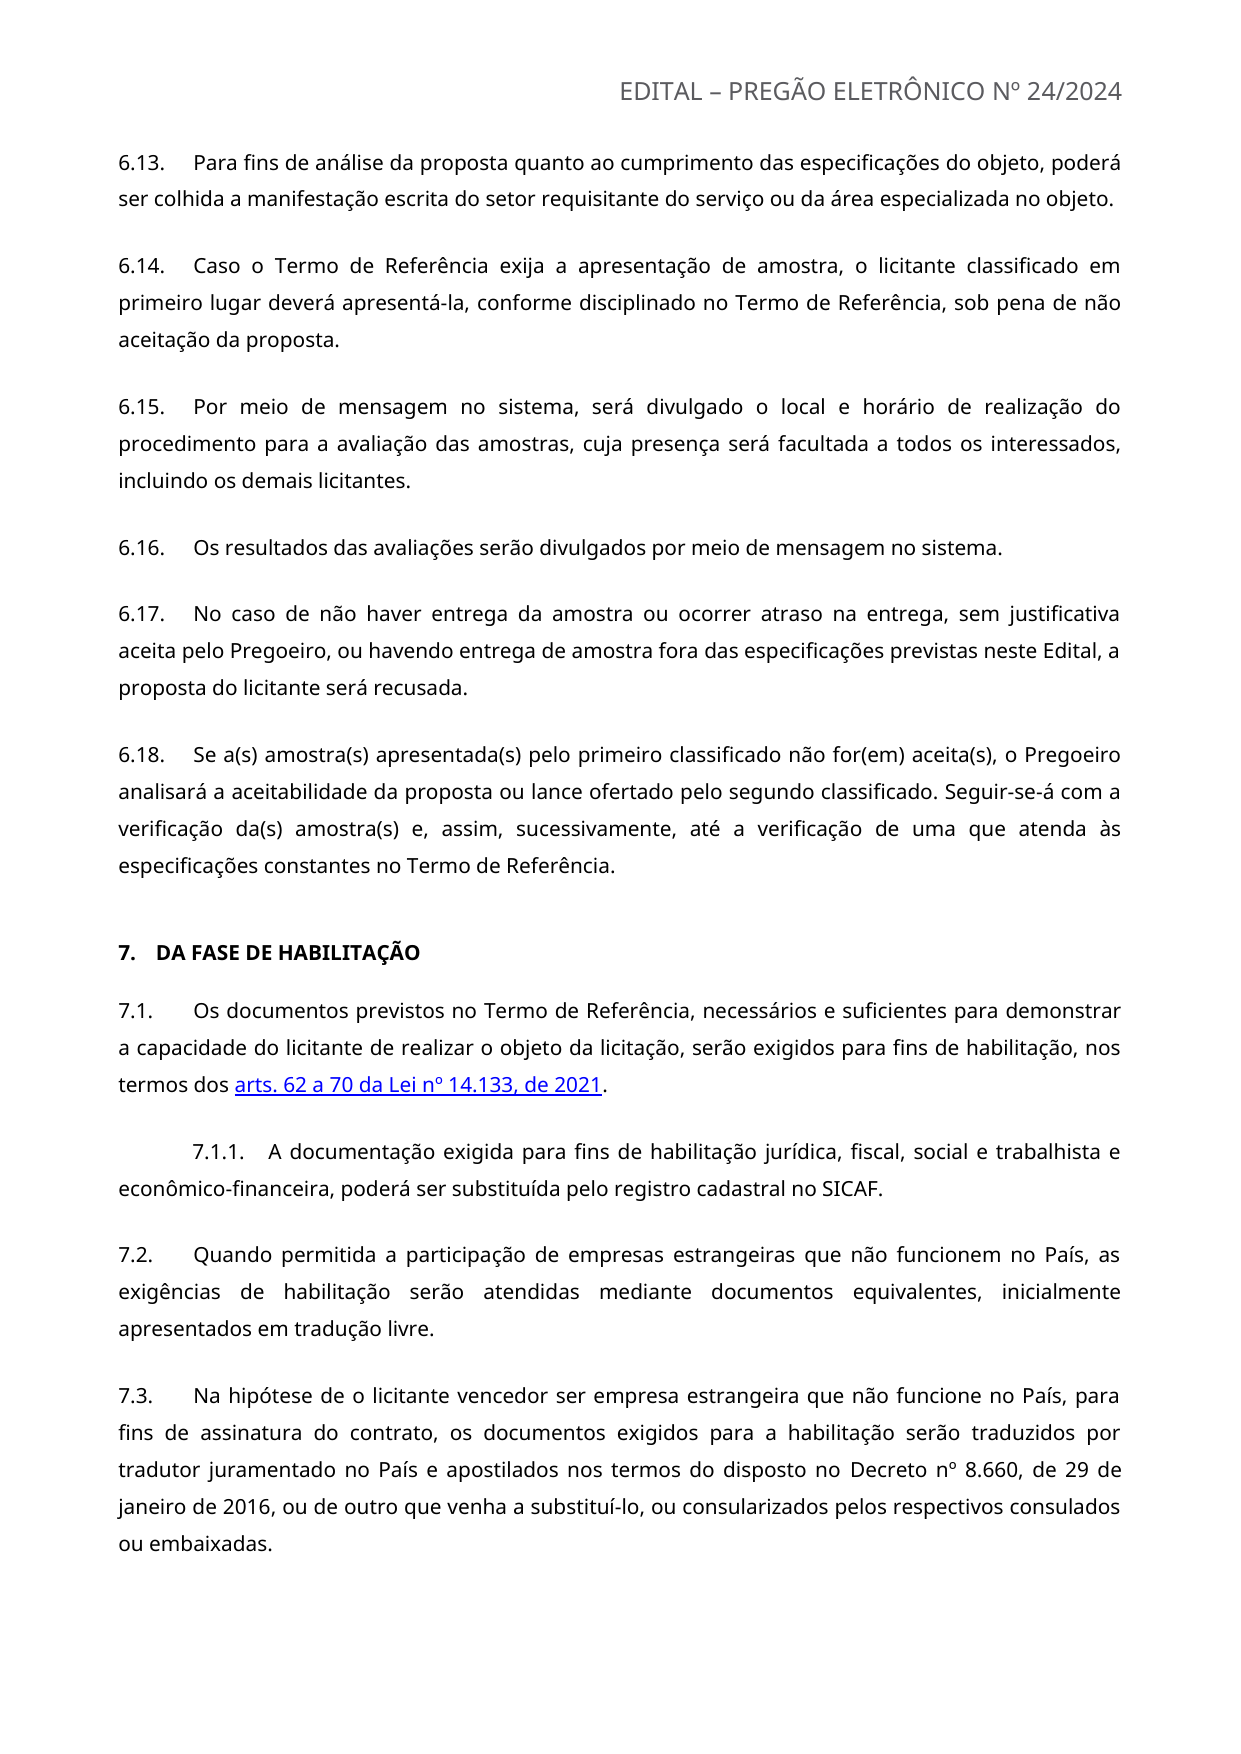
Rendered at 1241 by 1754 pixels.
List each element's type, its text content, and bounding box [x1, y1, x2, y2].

list Os documentos previstos no Termo de Referência, necessários e suficientes para demonstrar a capacidade do licitante de realizar o objeto da licitação, serão exigidos para fins de habilitação, nos termos dos arts. 62 a 70 da Lei nº 14.133, de 2021. [118, 996, 1122, 1098]
list No caso de não haver entrega da amostra ou ocorrer atraso na entrega, sem justificativa aceita pelo Pregoeiro, ou havendo entrega de amostra fora das especificações previstas neste Edital, a proposta do licitante será recusada. [118, 599, 1122, 702]
list Quando permitida a participação de empresas estrangeiras que não funcionem no País, as exigências de habilitação serão atendidas mediante documentos equivalentes, inicialmente apresentados em tradução livre. [118, 1241, 1122, 1343]
list Os resultados das avaliações serão divulgados por meio de mensagem no sistema. [118, 533, 1122, 561]
subtitle DA FASE DE HABILITAÇÃO [118, 938, 1122, 966]
list Caso o Termo de Referência exija a apresentação de amostra, o licitante classificado em primeiro lugar deverá apresentá-la, conforme disciplinado no Termo de Referência, sob pena de não aceitação da proposta. [118, 251, 1122, 354]
list Se a(s) amostra(s) apresentada(s) pelo primeiro classificado não for(em) aceita(s), o Pregoeiro analisará a aceitabilidade da proposta ou lance ofertado pelo segundo classificado. Seguir-se-á com a verificação da(s) amostra(s) e, assim, sucessivamente, até a verificação de uma que atenda às especificações constantes no Termo de Referência. [118, 740, 1122, 879]
list A documentação exigida para fins de habilitação jurídica, fiscal, social e trabalhista e econômico-ﬁnanceira, poderá ser substituída pelo registro cadastral no SICAF. [118, 1137, 1122, 1202]
list Na hipótese de o licitante vencedor ser empresa estrangeira que não funcione no País, para ﬁns de assinatura do contrato, os documentos exigidos para a habilitação serão traduzidos por tradutor juramentado no País e apostilados nos termos do disposto no Decreto nº 8.660, de 29 de janeiro de 2016, ou de outro que venha a substituí-lo, ou consularizados pelos respectivos consulados ou embaixadas. [118, 1381, 1122, 1557]
list Para fins de análise da proposta quanto ao cumprimento das especificações do objeto, poderá ser colhida a manifestação escrita do setor requisitante do serviço ou da área especializada no objeto. [118, 148, 1122, 213]
list Por meio de mensagem no sistema, será divulgado o local e horário de realização do procedimento para a avaliação das amostras, cuja presença será facultada a todos os interessados, incluindo os demais licitantes. [118, 392, 1122, 494]
